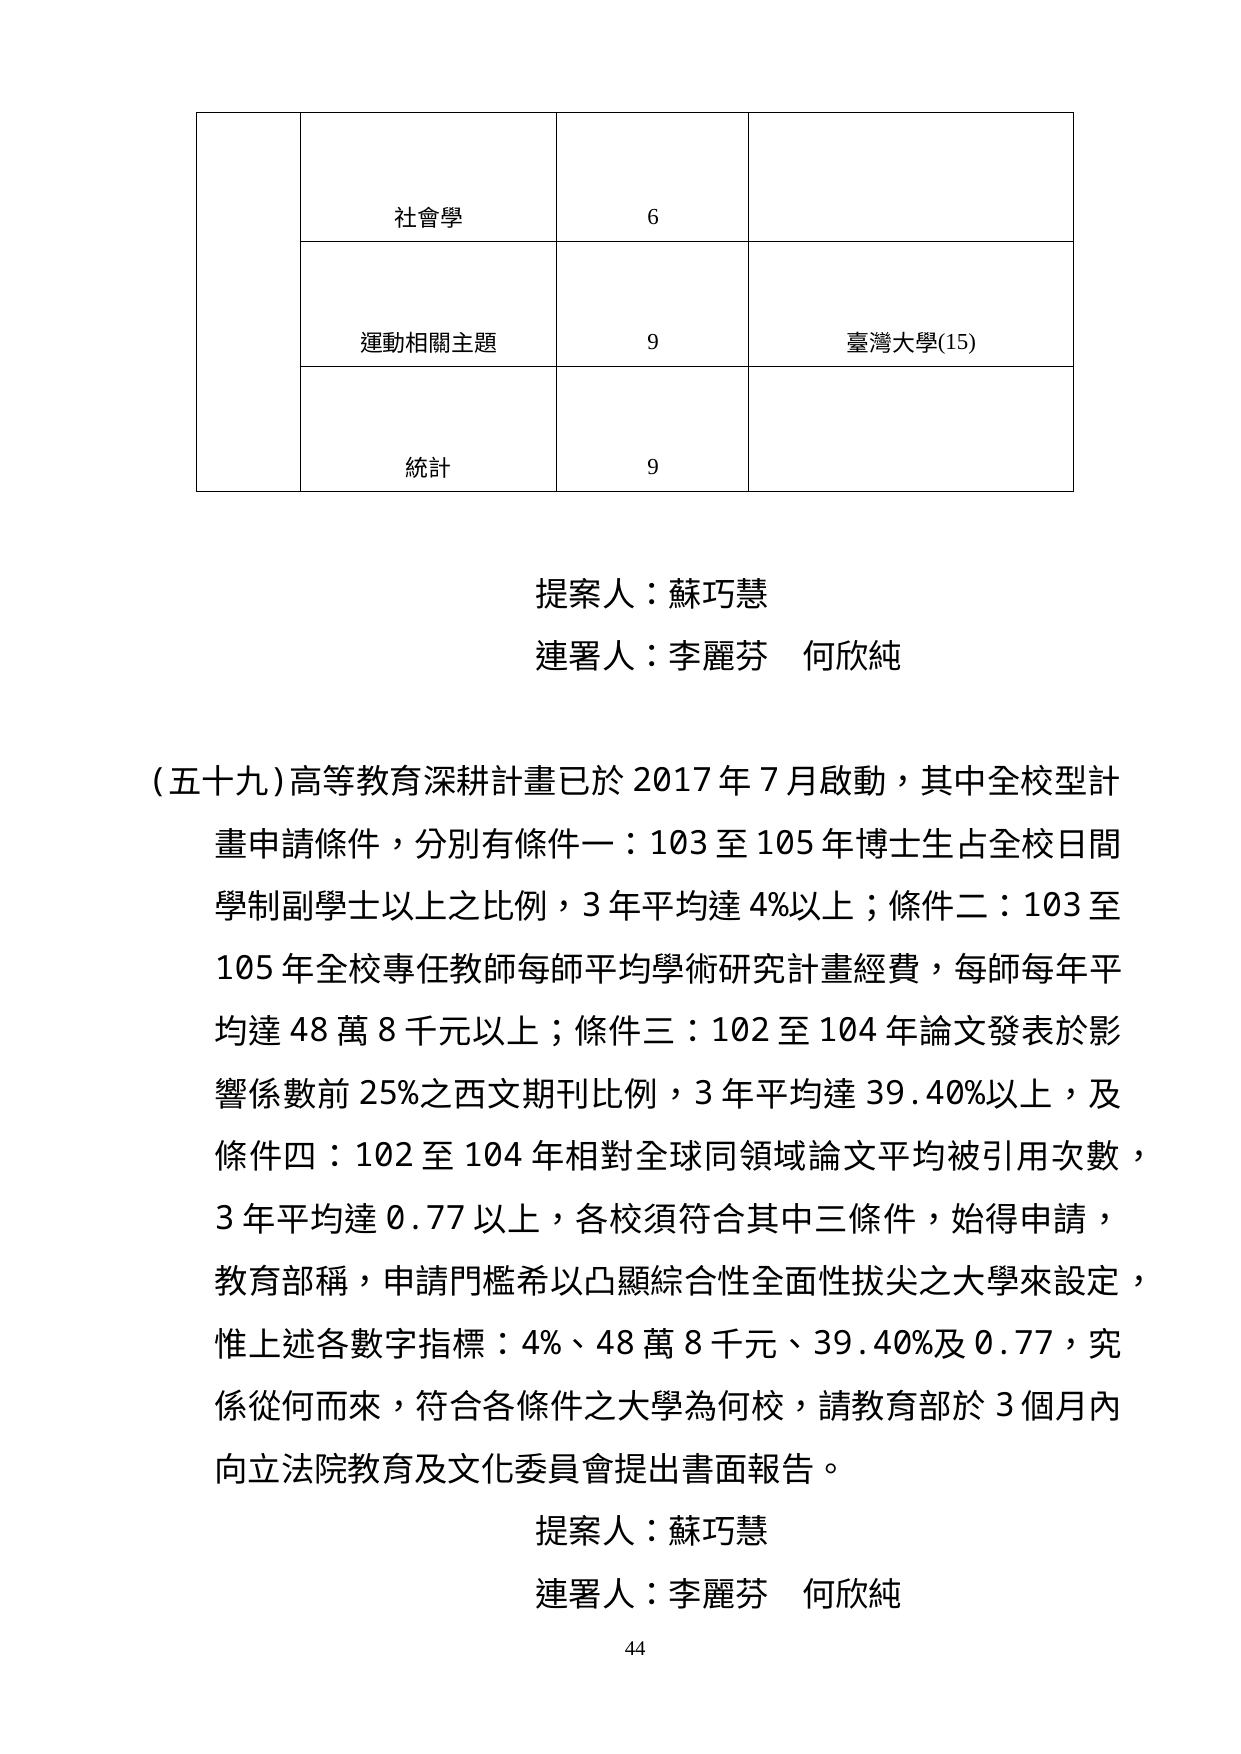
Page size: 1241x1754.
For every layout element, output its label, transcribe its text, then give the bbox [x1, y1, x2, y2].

table_cell 統計 [301, 367, 556, 491]
text 連署人：李麗芬 何欣純 [295, 1550, 1122, 1612]
text (五十九)高等教育深耕計畫已於2017年7月啟動，其中全校型計畫申請條件，分別有條件一：103至105年博士生占全校日間學制副學士以上之比例，3年平均達4%以上；條件二：103至105年全校專任教師每師平均學術研究計畫經費，每師每年平均達48萬8千元以上；條件三：102至104年論文發表於影響係數前25%之西文期刊比例，3年平均達39.40%以上，及條件四：102至104年相對全球同領域論文平均被引用次數，3年平均達0.77以上，各校須符合其中三條件，始得申請，教育部稱，申請門檻希以凸顯綜合性全面性拔尖之大學來設定，惟上述各數字指標：4%、48萬8千元、39.40%及0.77，究係從何而來，符合各條件之大學為何校，請教育部於3個月內向立法院教育及文化委員會提出書面報告。 [148, 737, 1122, 1487]
table_cell 社會學 [301, 113, 556, 241]
text 提案人：蘇巧慧 [295, 550, 1122, 612]
table_cell [197, 113, 300, 491]
table_cell 6 [557, 113, 748, 241]
table_cell [749, 113, 1073, 241]
table_cell 運動相關主題 [301, 242, 556, 366]
table_cell [749, 367, 1073, 491]
text 提案人：蘇巧慧 [295, 1487, 1122, 1550]
table_cell 9 [557, 242, 748, 366]
text 連署人：李麗芬 何欣純 [295, 612, 1122, 675]
table_cell 臺灣大學(15) [749, 242, 1073, 366]
table_cell 9 [557, 367, 748, 491]
